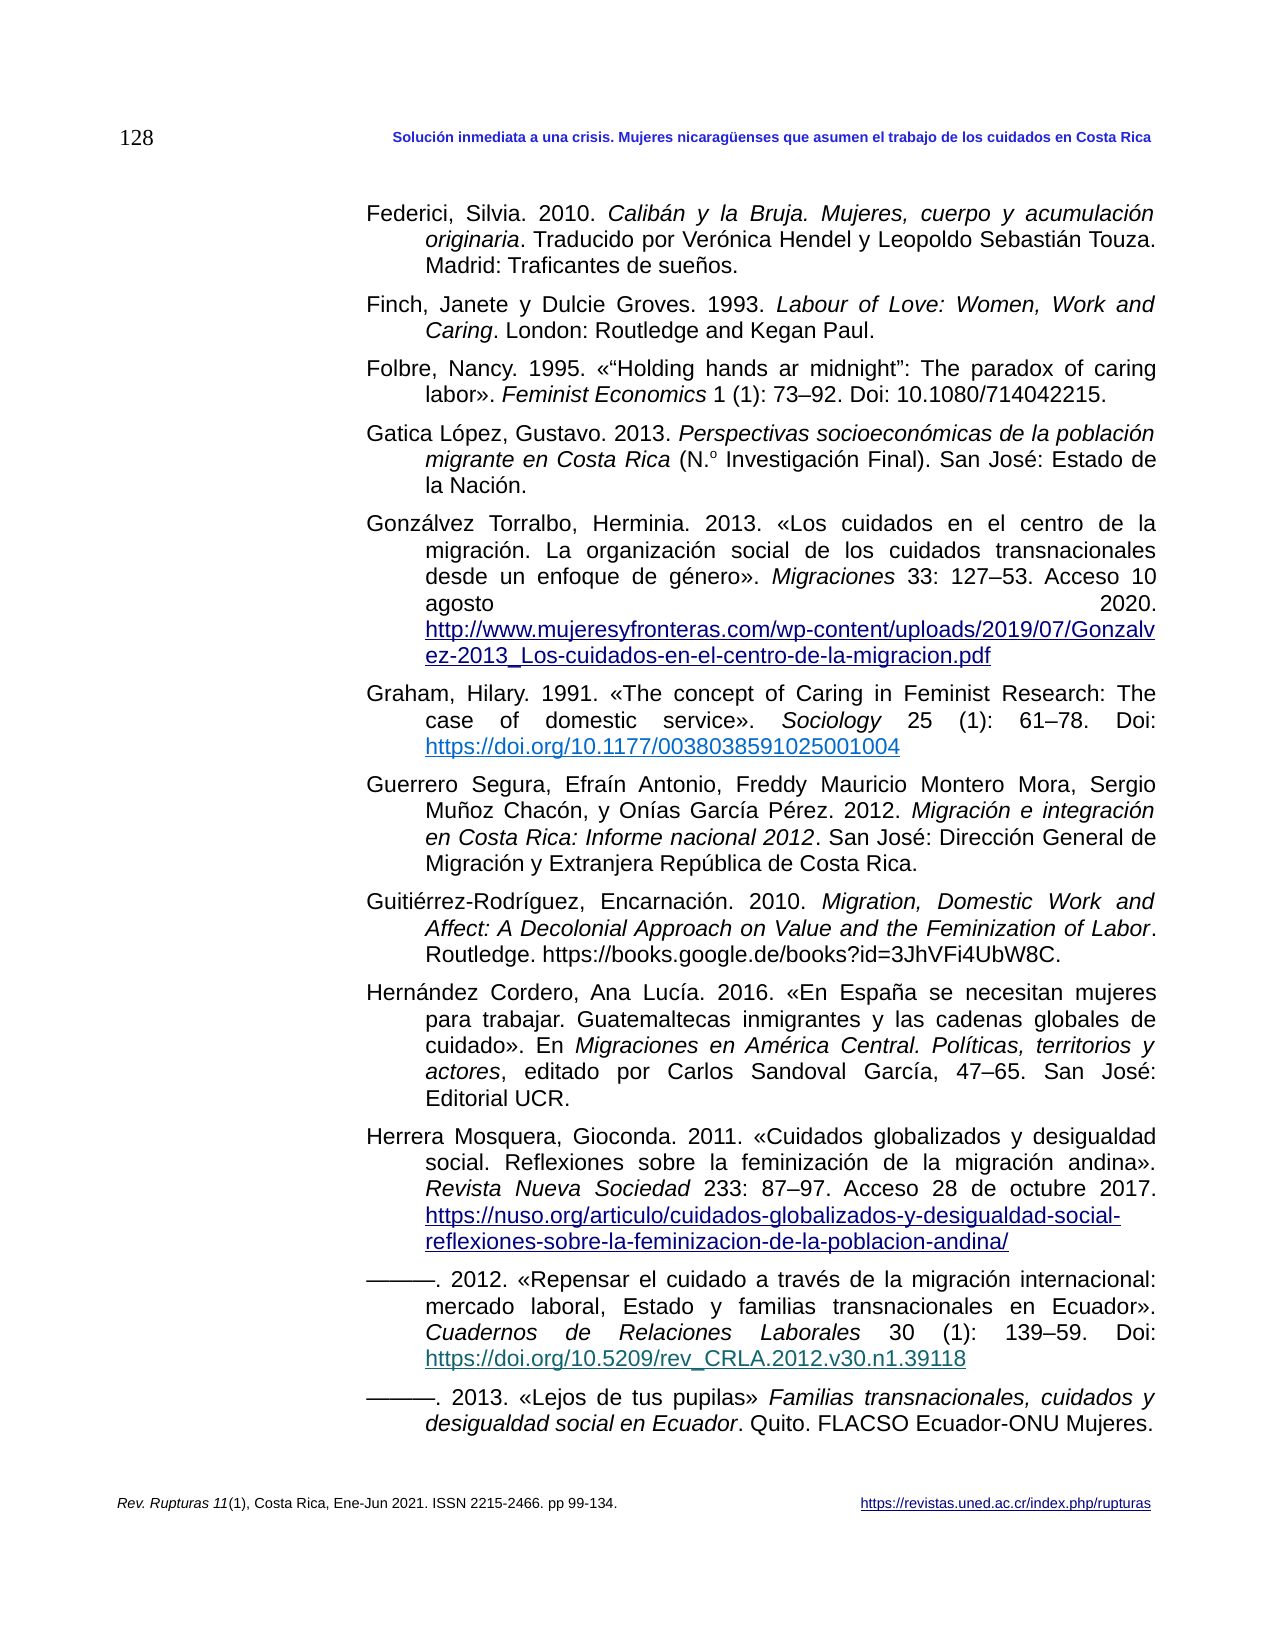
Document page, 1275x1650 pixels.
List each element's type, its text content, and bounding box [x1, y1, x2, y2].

text Graham, Hilary. 1991. «The concept of Caring in Feminist Research: The case of domestic service». Sociology 25 (1): 61–78. Doi: https://doi.org/10.1177/0038038591025001004 [366, 680, 1157, 759]
text Herrera Mosquera, Gioconda. 2011. «Cuidados globalizados y desigualdad social. Reflexiones sobre la feminización de la migración andina». Revista Nueva Sociedad 233: 87–97. Acceso 28 de octubre 2017. https://nuso.org/articulo/cuidados-globalizados-y-desigualdad-social-reflexiones-sobre-la-feminizacion-de-la-poblacion-andina/ [366, 1123, 1157, 1254]
text ———. 2013. «Lejos de tus pupilas» Familias transnacionales, cuidados y desigualdad social en Ecuador. Quito. FLACSO Ecuador-ONU Mujeres. [366, 1383, 1157, 1436]
text Folbre, Nancy. 1995. «“Holding hands ar midnight”: The paradox of caring labor». Feminist Economics 1 (1): 73–92. Doi: 10.1080/714042215. [366, 355, 1157, 408]
text Guitiérrez-Rodríguez, Encarnación. 2010. Migration, Domestic Work and Affect: A Decolonial Approach on Value and the Feminization of Labor. Routledge. https://books.google.de/books?id=3JhVFi4UbW8C. [366, 888, 1157, 967]
text Gonzálvez Torralbo, Herminia. 2013. «Los cuidados en el centro de la migración. La organización social de los cuidados transnacionales desde un enfoque de género». Migraciones 33: 127–53. Acceso 10 agosto 2020. http://www.mujeresyfronteras.com/wp-content/uploads/2019/07/Gonzalvez-2013_Los-cuidados-en-el-centro-de-la-migracion.pdf [366, 510, 1157, 668]
text Gatica López, Gustavo. 2013. Perspectivas socioeconómicas de la población migrante en Costa Rica (N.o Investigación Final). San José: Estado de la Nación. [366, 419, 1157, 499]
text Finch, Janete y Dulcie Groves. 1993. Labour of Love: Women, Work and Caring. London: Routledge and Kegan Paul. [366, 291, 1157, 343]
text ———. 2012. «Repensar el cuidado a través de la migración internacional: mercado laboral, Estado y familias transnacionales en Ecuador». Cuadernos de Relaciones Laborales 30 (1): 139–59. Doi: https://doi.org/10.5209/rev_CRLA.2012.v30.n1.39118 [366, 1266, 1157, 1372]
text Hernández Cordero, Ana Lucía. 2016. «En España se necesitan mujeres para trabajar. Guatemaltecas inmigrantes y las cadenas globales de cuidado». En Migraciones en América Central. Políticas, territorios y actores, editado por Carlos Sandoval García, 47–65. San José: Editorial UCR. [366, 979, 1157, 1111]
text Federici, Silvia. 2010. Calibán y la Bruja. Mujeres, cuerpo y acumulación originaria. Traducido por Verónica Hendel y Leopoldo Sebastián Touza. Madrid: Traficantes de sueños. [366, 200, 1157, 279]
text Guerrero Segura, Efraín Antonio, Freddy Mauricio Montero Mora, Sergio Muñoz Chacón, y Onías García Pérez. 2012. Migración e integración en Costa Rica: Informe nacional 2012. San José: Dirección General de Migración y Extranjera República de Costa Rica. [366, 771, 1157, 877]
